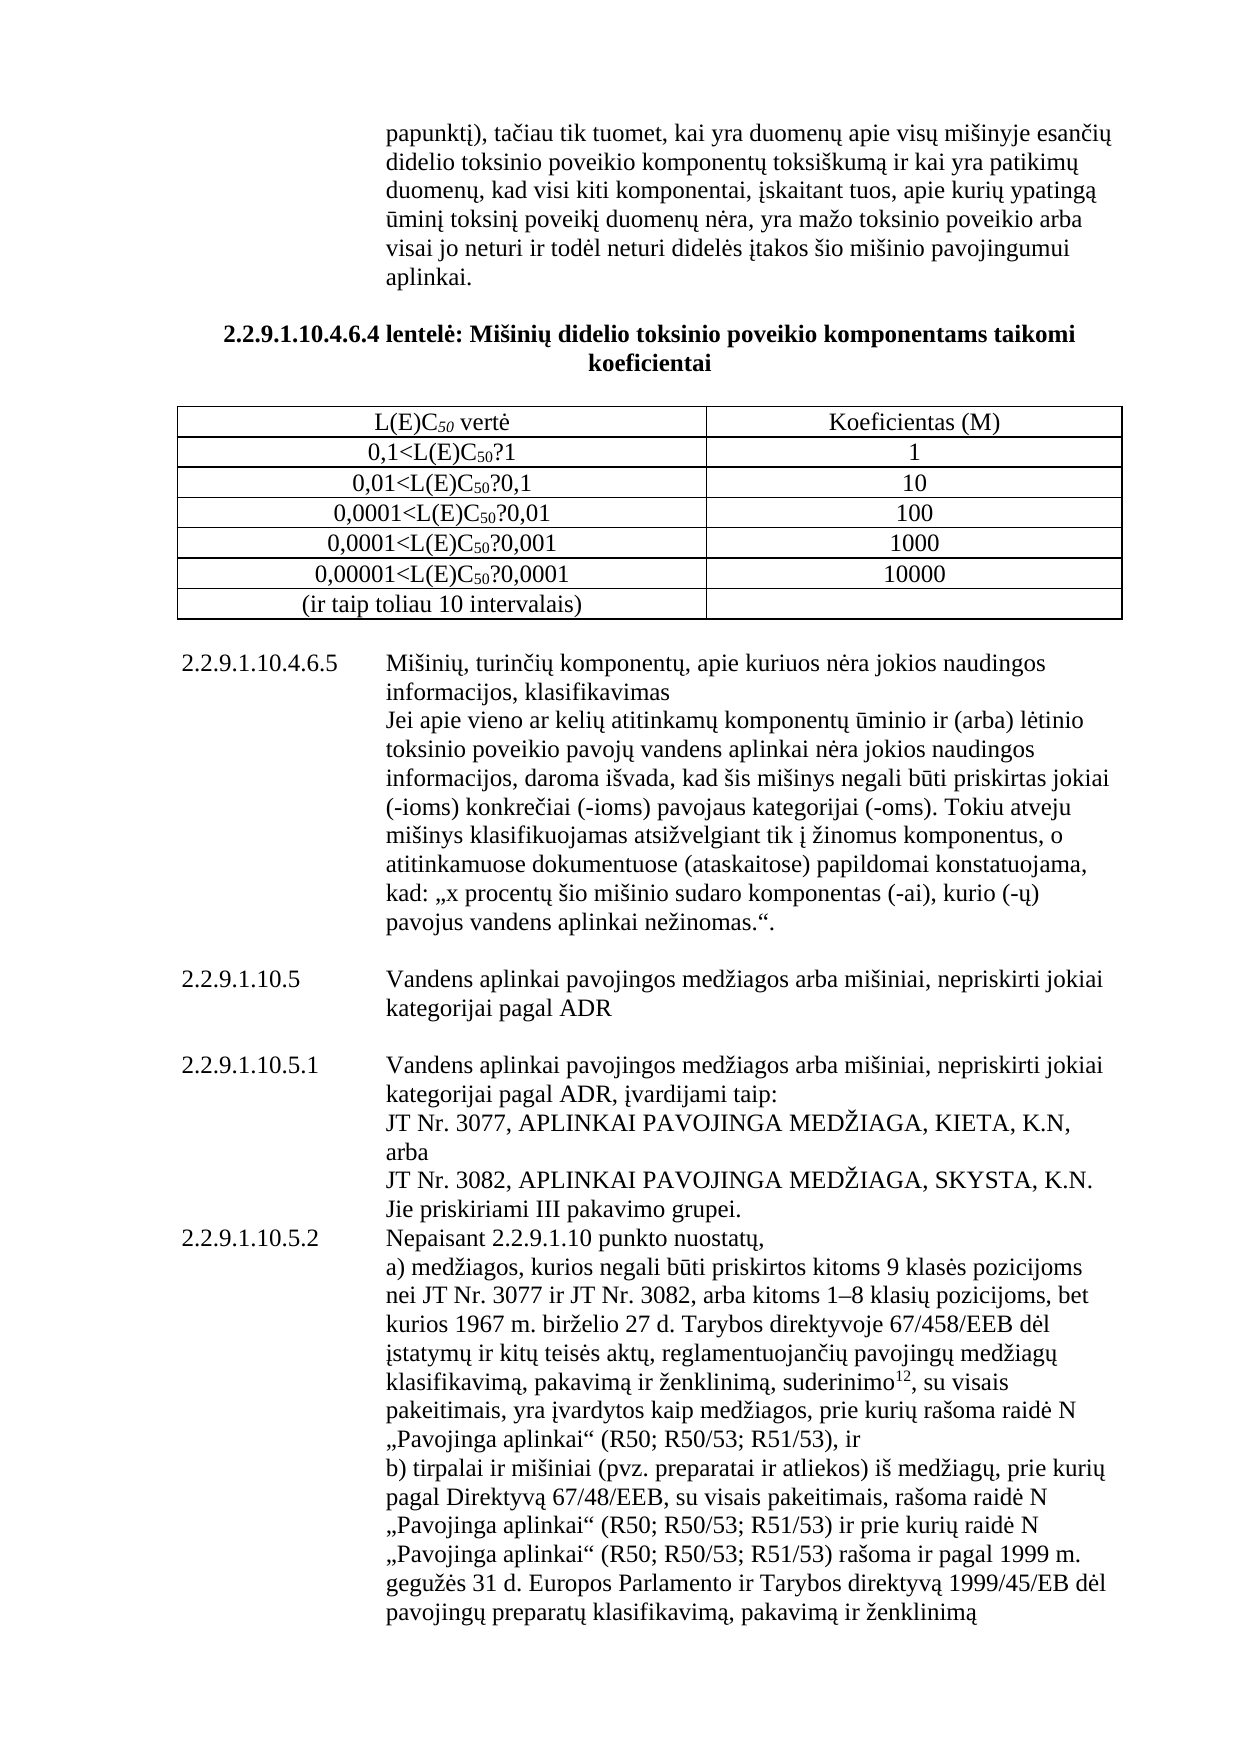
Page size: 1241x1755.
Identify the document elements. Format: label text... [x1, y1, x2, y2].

table_cell 0,0001<L(E)C50<=?0,01 [178, 498, 706, 527]
table_header 2.2.9.1.10.4.6.5 [177, 648, 381, 964]
table_header Mišinių, turinčių komponentų, apie kuriuos nėra jokios naudingos informacijos, klasifikavimas Jei apie vieno ar kelių atitinkamų komponentų ūminio ir (arba) lėtinio toksinio poveikio pavojų vandens aplinkai nėra jokios naudingos informacijos, daroma išvada, kad šis mišinys negali būti priskirtas jokiai (-ioms) konkrečiai (-ioms) pavojaus kategorijai (-oms). Tokiu atveju mišinys klasifikuojamas atsižvelgiant tik į žinomus komponentus, o atitinkamuose dokumentuose (ataskaitose) papildomai konstatuojama, kad: „x procentų šio mišinio sudaro komponentas (-ai), kurio (-ų) pavojus vandens aplinkai nežinomas.“. [381, 648, 1122, 964]
table_header papunktį), tačiau tik tuomet, kai yra duomenų apie visų mišinyje esančių didelio toksinio poveikio komponentų toksiškumą ir kai yra patikimų duomenų, kad visi kiti komponentai, įskaitant tuos, apie kurių ypatingą ūminį toksinį poveikį duomenų nėra, yra mažo toksinio poveikio arba visai jo neturi ir todėl neturi didelės įtakos šio mišinio pavojingumui aplinkai. [381, 118, 1122, 319]
table_cell 1 [707, 438, 1121, 466]
table_cell 2.2.9.1.10.5 [177, 964, 381, 1051]
table_header Koeficientas (M) [707, 407, 1121, 436]
table_header L(E)C50 vertė [178, 407, 706, 436]
table_cell 0,00001<L(E)C50<=?0,0001 [178, 559, 706, 587]
table_cell 0,01<L(E)C50<=?0,1 [178, 468, 706, 497]
table_cell 2.2.9.1.10.4.6.4 lentelė: Mišinių didelio toksinio poveikio komponentams taikomi koeficientai [177, 319, 1122, 377]
table_cell 10 [707, 468, 1121, 497]
table_cell 10000 [707, 559, 1121, 587]
table_cell Vandens aplinkai pavojingos medžiagos arba mišiniai, nepriskirti jokiai kategorijai pagal ADR, įvardijami taip: JT Nr. 3077, APLINKAI PAVOJINGA MEDŽIAGA, KIETA, K.N, arba JT Nr. 3082, APLINKAI PAVOJINGA MEDŽIAGA, SKYSTA, K.N. Jie priskiriami III pakavimo grupei. [381, 1051, 1122, 1223]
table_cell Nepaisant 2.2.9.1.10 punkto nuostatų, a) medžiagos, kurios negali būti priskirtos kitoms 9 klasės pozicijoms nei JT Nr. 3077 ir JT Nr. 3082, arba kitoms 1–8 klasių pozicijoms, bet kurios 1967 m. birželio 27 d. Tarybos direktyvoje 67/458/EEB dėl įstatymų ir kitų teisės aktų, reglamentuojančių pavojingų medžiagų klasifikavimą, pakavimą ir ženklinimą, suderinimo12, su visais pakeitimais, yra įvardytos kaip medžiagos, prie kurių rašoma raidė N „Pavojinga aplinkai“ (R50; R50/53; R51/53), ir b) tirpalai ir mišiniai (pvz. preparatai ir atliekos) iš medžiagų, prie kurių pagal Direktyvą 67/48/EEB, su visais pakeitimais, rašoma raidė N „Pavojinga aplinkai“ (R50; R50/53; R51/53) ir prie kurių raidė N „Pavojinga aplinkai“ (R50; R50/53; R51/53) rašoma ir pagal 1999 m. gegužės 31 d. Europos Parlamento ir Tarybos direktyvą 1999/45/EB dėl pavojingų preparatų klasifikavimą, pakavimą ir ženklinimą [381, 1223, 1122, 1626]
table_cell 100 [707, 498, 1121, 527]
table_cell 2.2.9.1.10.5.2 [177, 1223, 381, 1626]
table_cell 1000 [707, 528, 1121, 557]
table_cell 2.2.9.1.10.5.1 [177, 1051, 381, 1223]
table_header [177, 118, 381, 319]
table_cell 0,0001<L(E)C50<=?0,001 [178, 528, 706, 557]
table_cell 0,1<L(E)C50<=?1 [178, 438, 706, 466]
table_cell (ir taip toliau 10 intervalais) [178, 589, 706, 618]
table_cell [707, 589, 1121, 618]
table_cell Vandens aplinkai pavojingos medžiagos arba mišiniai, nepriskirti jokiai kategorijai pagal ADR [381, 964, 1122, 1051]
